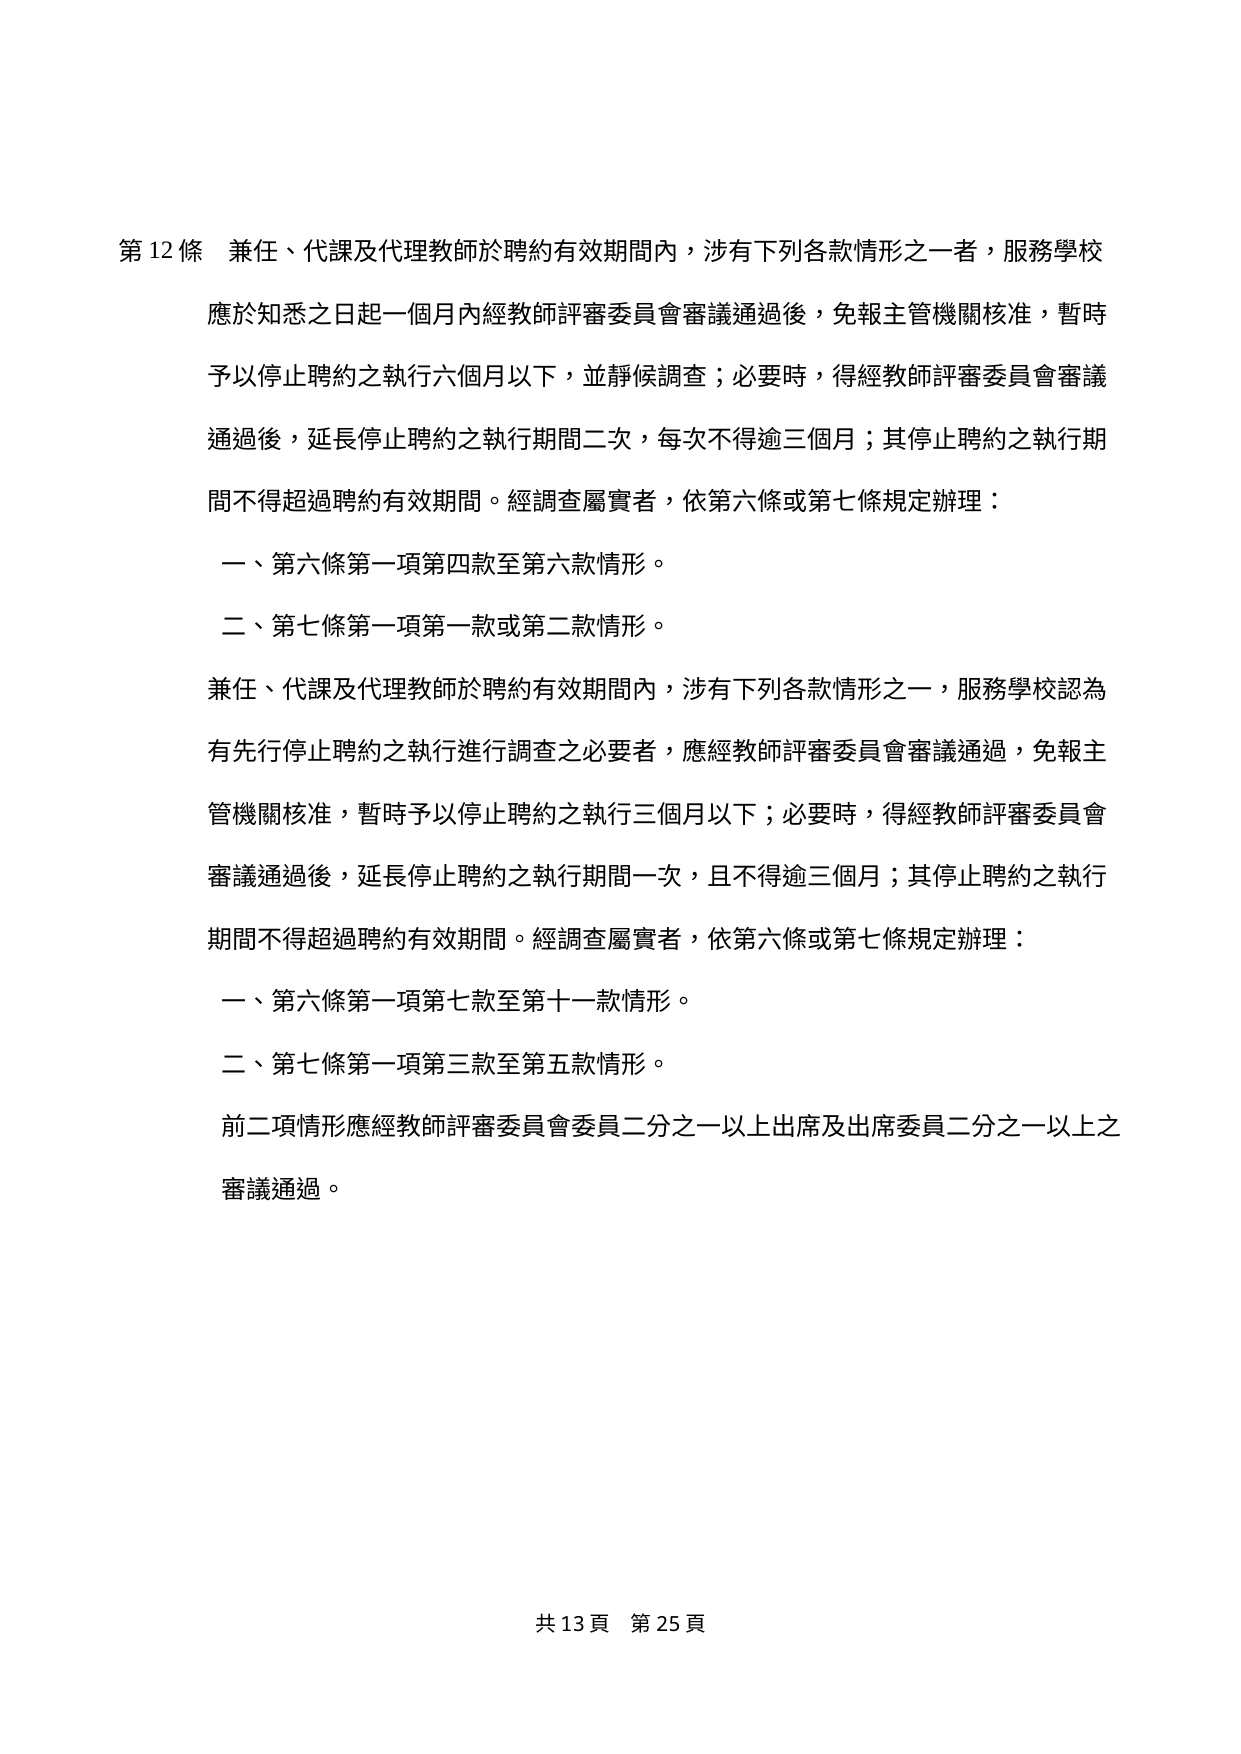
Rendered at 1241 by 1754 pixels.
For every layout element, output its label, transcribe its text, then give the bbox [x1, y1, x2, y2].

text 二、第七條第一項第三款至第五款情形。 [207, 1021, 1122, 1083]
text 二、第七條第一項第一款或第二款情形。 [207, 583, 1122, 646]
text 前二項情形應經教師評審委員會委員二分之一以上出席及出席委員二分之一以上之審議通過。 [221, 1083, 1122, 1208]
text 兼任、代課及代理教師於聘約有效期間內，涉有下列各款情形之一，服務學校認為有先行停止聘約之執行進行調查之必要者，應經教師評審委員會審議通過，免報主管機關核准，暫時予以停止聘約之執行三個月以下；必要時，得經教師評審委員會審議通過後，延長停止聘約之執行期間一次，且不得逾三個月；其停止聘約之執行期間不得超過聘約有效期間。經調查屬實者，依第六條或第七條規定辦理： [207, 646, 1122, 958]
text 第12條 兼任、代課及代理教師於聘約有效期間內，涉有下列各款情形之一者，服務學校應於知悉之日起一個月內經教師評審委員會審議通過後，免報主管機關核准，暫時予以停止聘約之執行六個月以下，並靜候調查；必要時，得經教師評審委員會審議通過後，延長停止聘約之執行期間二次，每次不得逾三個月；其停止聘約之執行期間不得超過聘約有效期間。經調查屬實者，依第六條或第七條規定辦理： [118, 208, 1122, 521]
text 一、第六條第一項第七款至第十一款情形。 [207, 958, 1122, 1021]
text 一、第六條第一項第四款至第六款情形。 [207, 521, 1122, 583]
